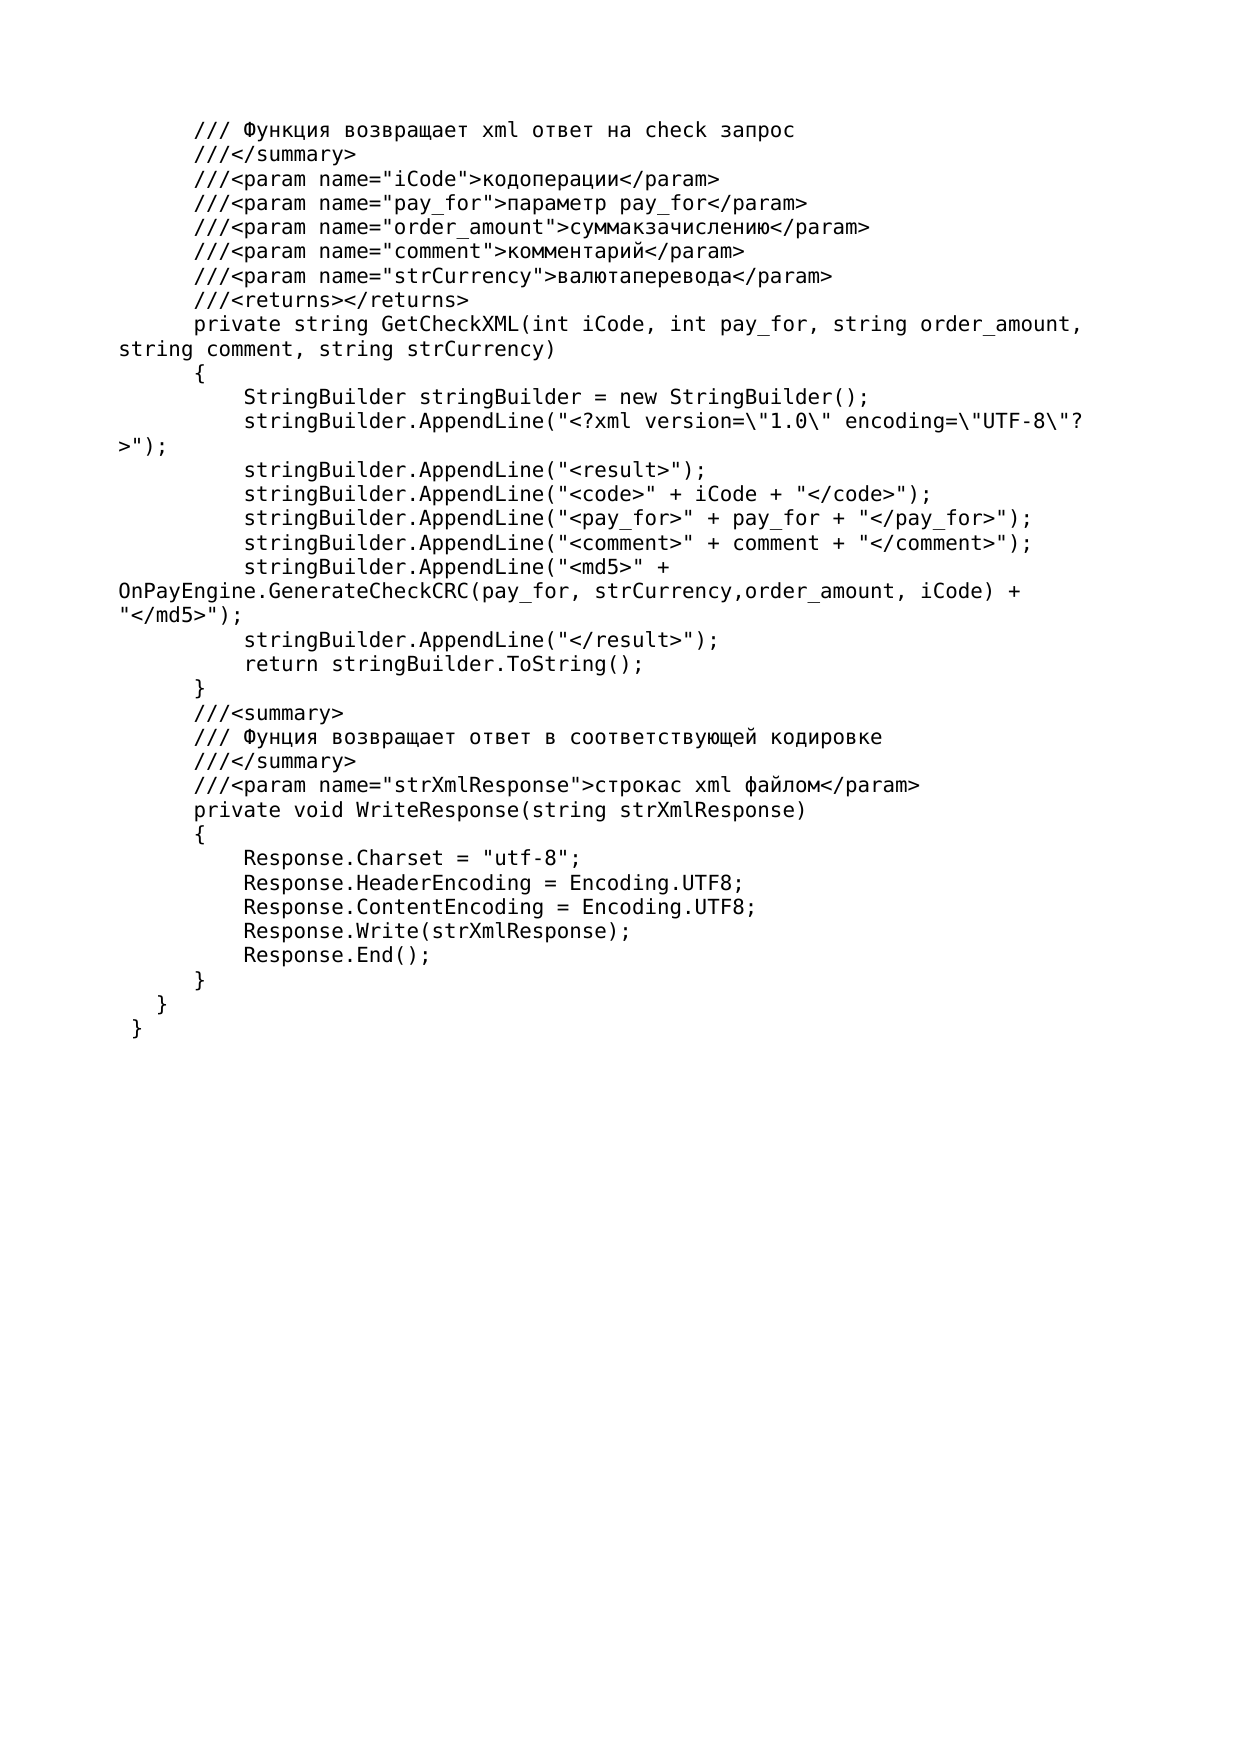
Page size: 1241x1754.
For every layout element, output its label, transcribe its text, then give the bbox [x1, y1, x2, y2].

text /// Функция возвращает xml ответ на check запрос ///</summary> ///<param name="iCode">кодоперации</param> ///<param name="pay_for">параметр pay_for</param> ///<param name="order_amount">суммакзачислению</param> ///<param name="comment">комментарий</param> ///<param name="strCurrency">валютаперевода</param> ///<returns></returns> private string GetCheckXML(int iCode, int pay_for, string order_amount, string comment, string strCurrency) { StringBuilder stringBuilder = new StringBuilder(); stringBuilder.AppendLine("<?xml version=\"1.0\" encoding=\"UTF-8\"?>"); stringBuilder.AppendLine("<result>"); stringBuilder.AppendLine("<code>" + iCode + "</code>"); stringBuilder.AppendLine("<pay_for>" + pay_for + "</pay_for>"); stringBuilder.AppendLine("<comment>" + comment + "</comment>"); stringBuilder.AppendLine("<md5>" + OnPayEngine.GenerateCheckCRC(pay_for, strCurrency,order_amount, iCode) + "</md5>"); stringBuilder.AppendLine("</result>"); return stringBuilder.ToString(); } ///<summary> /// Фунция возвращает ответ в соответствующей кодировке ///</summary> ///<param name="strXmlResponse">строкас xml файлом</param> private void WriteResponse(string strXmlResponse) { Response.Charset = "utf-8"; Response.HeaderEncoding = Encoding.UTF8; Response.ContentEncoding = Encoding.UTF8; Response.Write(strXmlResponse); Response.End(); } } } [118, 118, 1122, 1040]
